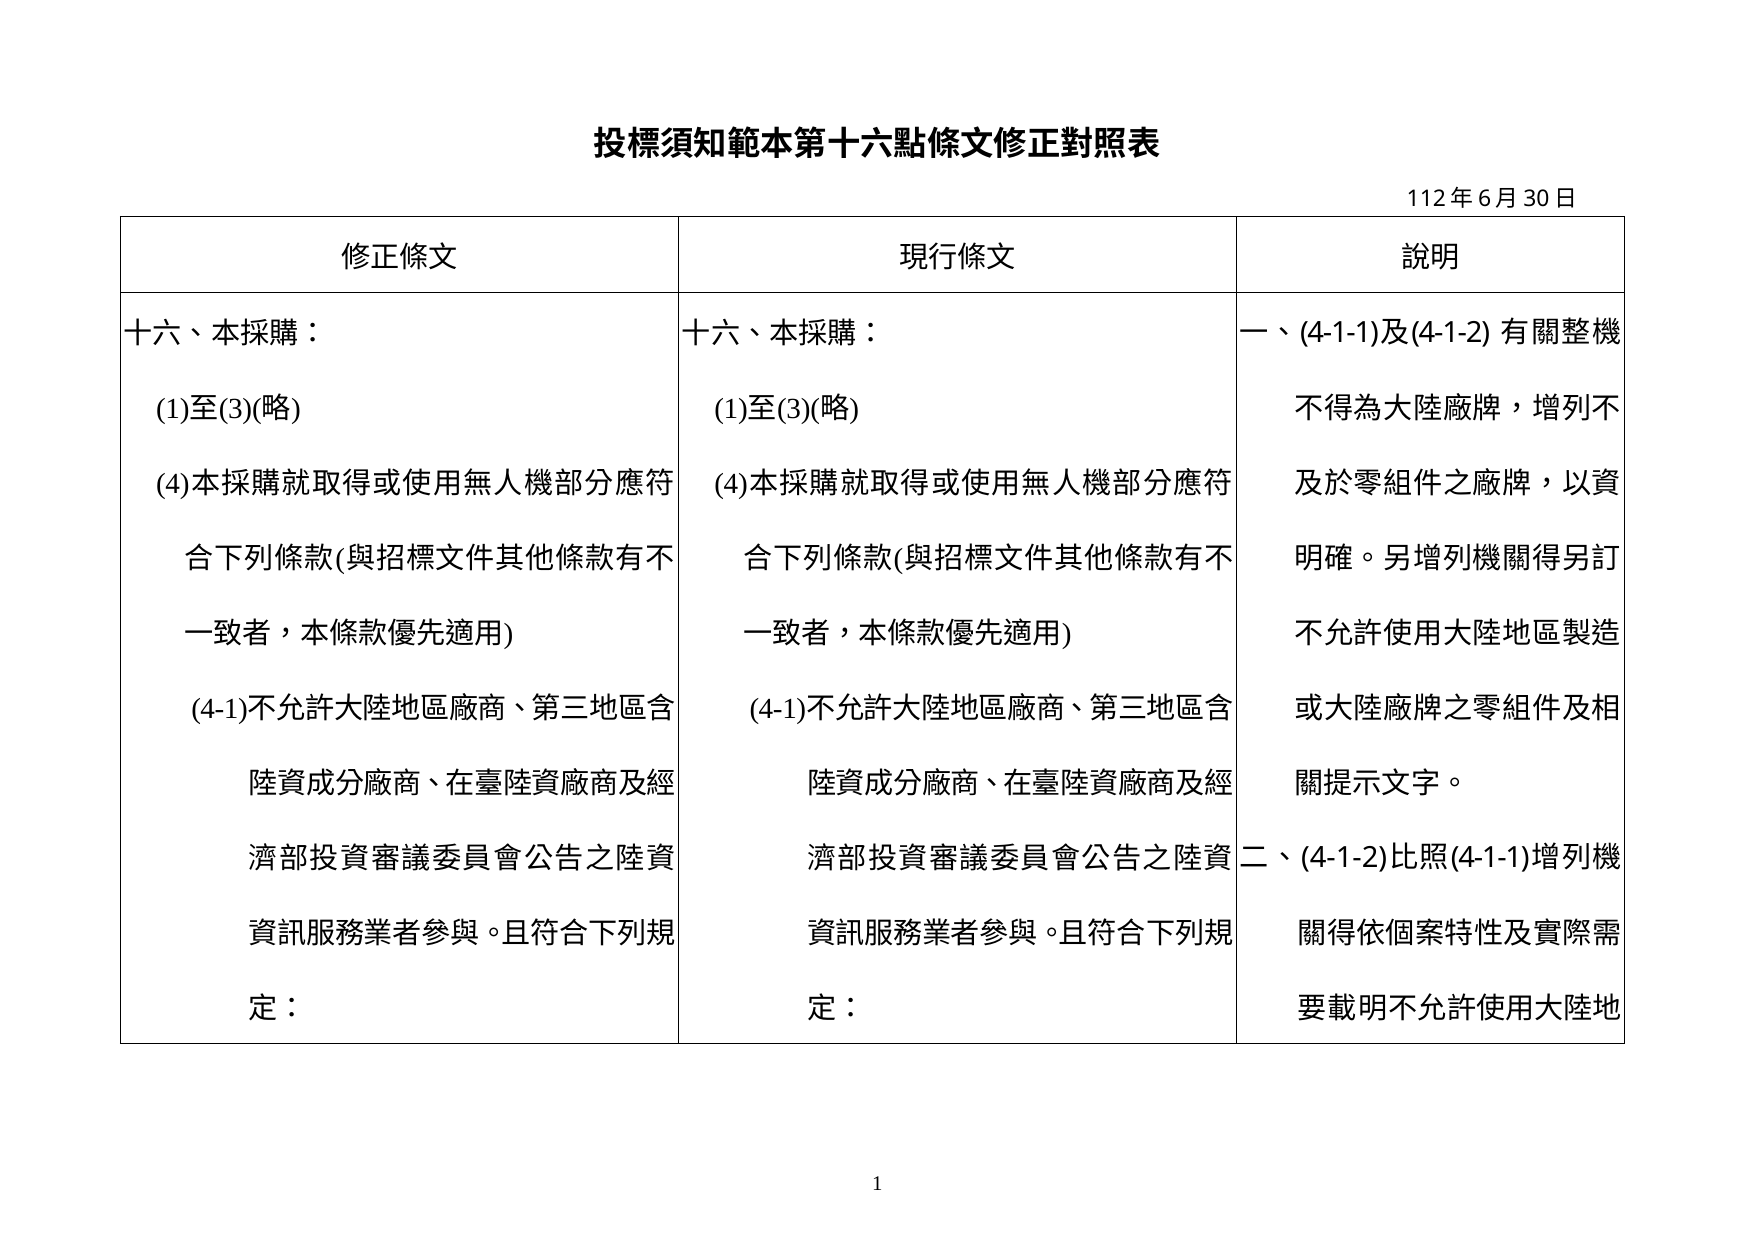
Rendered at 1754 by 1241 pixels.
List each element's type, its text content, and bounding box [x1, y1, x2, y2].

table_header 修正條文 [121, 217, 678, 292]
table_header 現行條文 [679, 217, 1236, 292]
table_cell 一、(4-1-1)及(4-1-2) 有關整機不得為大陸廠牌，增列不及於零組件之廠牌，以資明確。另增列機關得另訂不允許使用大陸地區製造或大陸廠牌之零組件及相關提示文字。 二、(4-1-2)比照(4-1-1)增列機關得依個案特性及實際需要載明不允許使用大陸地 [1237, 293, 1624, 1043]
table_cell 十六、本採購： (1)至(3)(略) (4)本採購就取得或使用無人機部分應符合下列條款(與招標文件其他條款有不一致者，本條款優先適用) (4-1)不允許大陸地區廠商、第三地區含陸資成分廠商、在臺陸資廠商及經濟部投資審議委員會公告之陸資資訊服務業者參與。且符合下列規定： [121, 293, 678, 1043]
table_cell 十六、本採購： (1)至(3)(略) (4)本採購就取得或使用無人機部分應符合下列條款(與招標文件其他條款有不一致者，本條款優先適用) (4-1)不允許大陸地區廠商、第三地區含陸資成分廠商、在臺陸資廠商及經濟部投資審議委員會公告之陸資資訊服務業者參與。且符合下列規定： [679, 293, 1236, 1043]
text 投標須知範本第十六點條文修正對照表 [177, 103, 1577, 178]
table_header 說明 [1237, 217, 1624, 292]
text 112年6月30日 [177, 178, 1577, 216]
